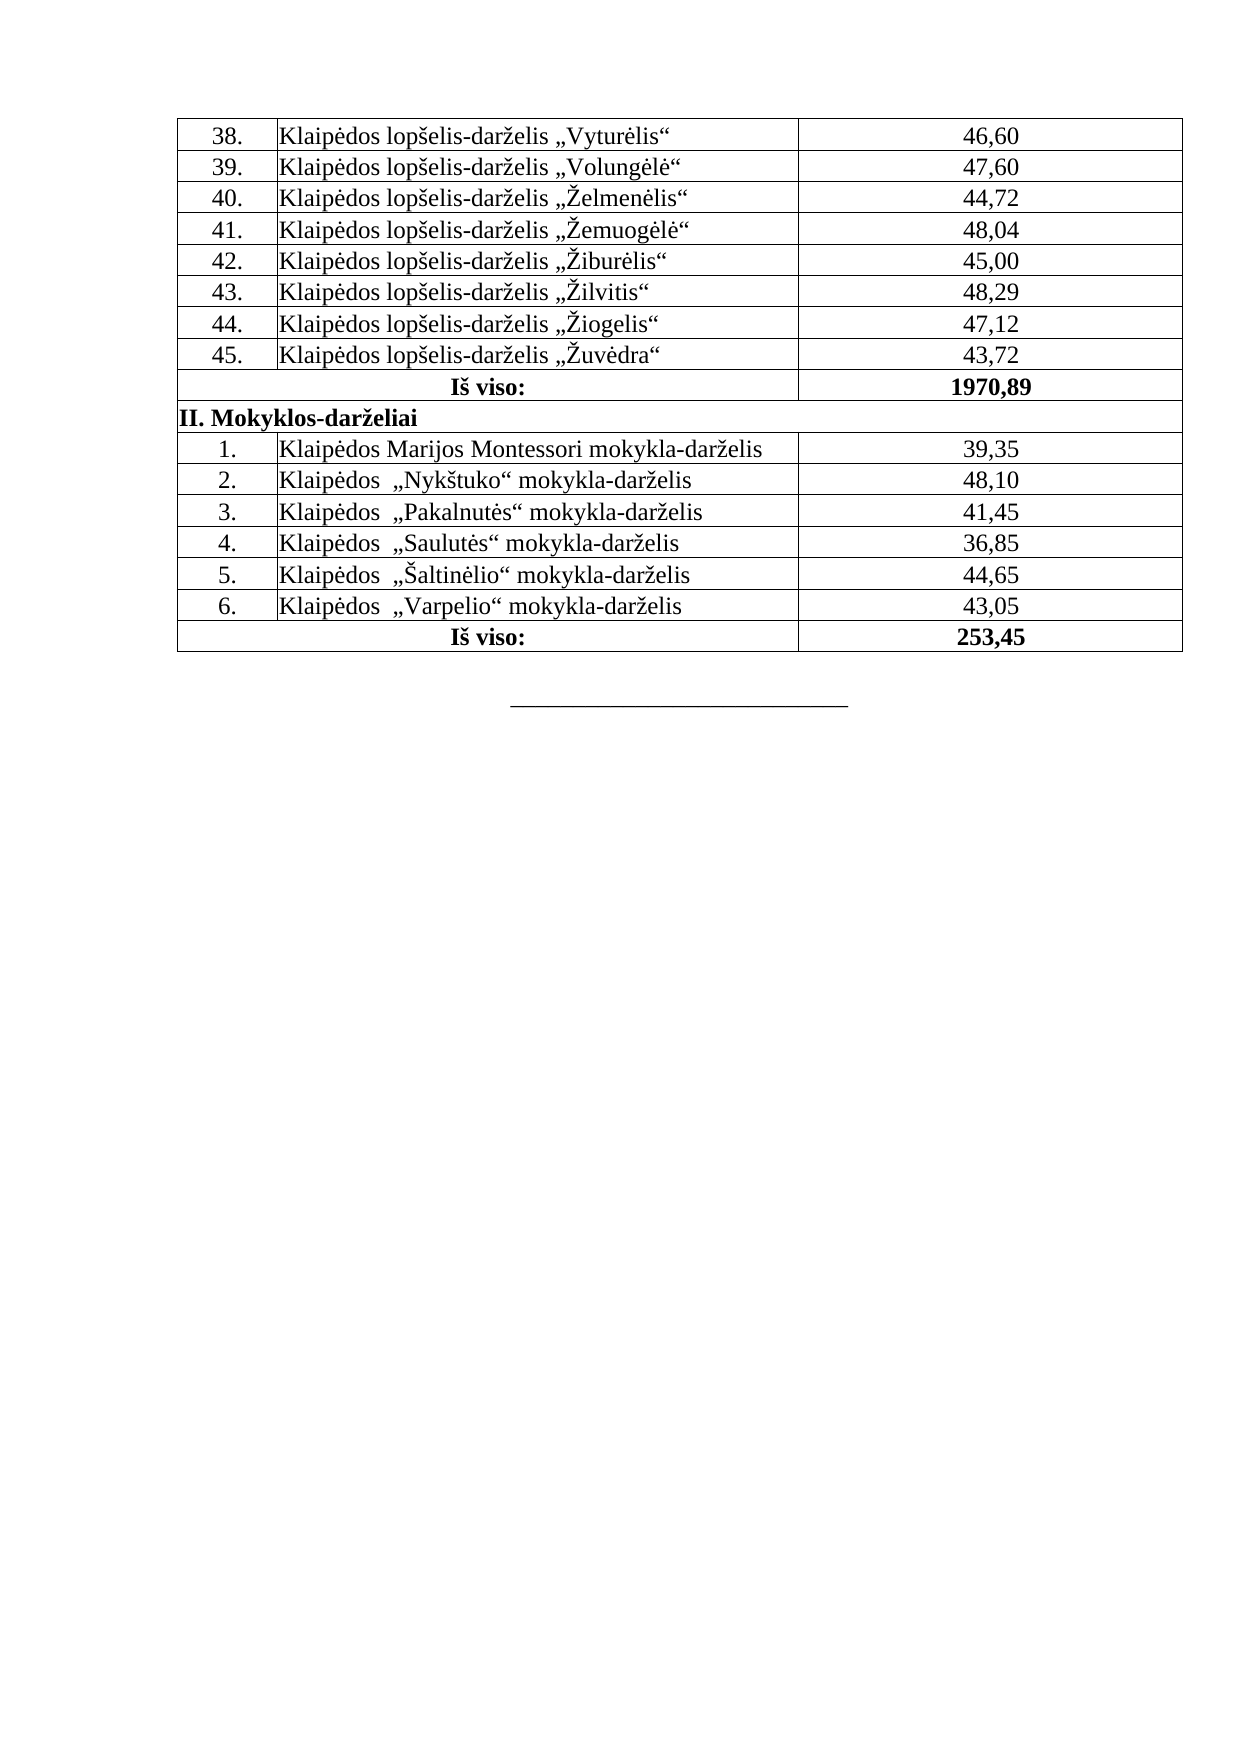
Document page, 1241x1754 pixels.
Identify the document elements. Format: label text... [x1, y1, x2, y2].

table_cell 2. [178, 464, 277, 494]
table_cell 3. [178, 495, 277, 526]
table_cell Klaipėdos lopšelis-darželis „Žemuogėlė“ [278, 213, 798, 243]
table_cell Iš viso: [178, 370, 798, 400]
table_cell Klaipėdos „Varpelio“ mokykla-darželis [278, 590, 798, 620]
table_cell 41,45 [799, 495, 1182, 526]
table_cell 46,60 [799, 119, 1182, 149]
table_cell 47,12 [799, 307, 1182, 338]
table_cell 36,85 [799, 527, 1182, 557]
table_cell 38. [178, 119, 277, 149]
table_cell Klaipėdos „Nykštuko“ mokykla-darželis [278, 464, 798, 494]
table_cell 4. [178, 527, 277, 557]
table_cell Klaipėdos „Šaltinėlio“ mokykla-darželis [278, 558, 798, 588]
table_cell Klaipėdos lopšelis-darželis „Žilvitis“ [278, 276, 798, 306]
table_cell 39. [178, 151, 277, 181]
table_cell Klaipėdos „Pakalnutės“ mokykla-darželis [278, 495, 798, 526]
table_cell 44,72 [799, 182, 1182, 212]
table_cell 43,72 [799, 339, 1182, 369]
table_cell Klaipėdos lopšelis-darželis „Žiogelis“ [278, 307, 798, 338]
table_cell Klaipėdos lopšelis-darželis „Vyturėlis“ [278, 119, 798, 149]
table_cell Klaipėdos lopšelis-darželis „Volungėlė“ [278, 151, 798, 181]
table_cell Klaipėdos „Saulutės“ mokykla-darželis [278, 527, 798, 557]
text ___________________________ [177, 681, 1181, 710]
table_cell Iš viso: [178, 621, 798, 651]
table_cell 1970,89 [799, 370, 1182, 400]
table_cell 43. [178, 276, 277, 306]
table_cell 48,10 [799, 464, 1182, 494]
table_cell 45,00 [799, 245, 1182, 275]
table_cell 48,29 [799, 276, 1182, 306]
table_cell 42. [178, 245, 277, 275]
table_cell 44. [178, 307, 277, 338]
table_cell Klaipėdos lopšelis-darželis „Žiburėlis“ [278, 245, 798, 275]
table_cell 39,35 [799, 433, 1182, 463]
table_cell Klaipėdos lopšelis-darželis „Žuvėdra“ [278, 339, 798, 369]
table_cell 40. [178, 182, 277, 212]
table_cell Klaipėdos lopšelis-darželis „Želmenėlis“ [278, 182, 798, 212]
table_cell 6. [178, 590, 277, 620]
table_cell Klaipėdos Marijos Montessori mokykla-darželis [278, 433, 798, 463]
table_cell 45. [178, 339, 277, 369]
table_cell 48,04 [799, 213, 1182, 243]
table_cell 44,65 [799, 558, 1182, 588]
table_cell 5. [178, 558, 277, 588]
table_cell 253,45 [799, 621, 1182, 651]
table_cell 41. [178, 213, 277, 243]
table_cell 47,60 [799, 151, 1182, 181]
table_cell II. Mokyklos-darželiai [178, 401, 1182, 432]
table_cell 43,05 [799, 590, 1182, 620]
table_cell 1. [178, 433, 277, 463]
